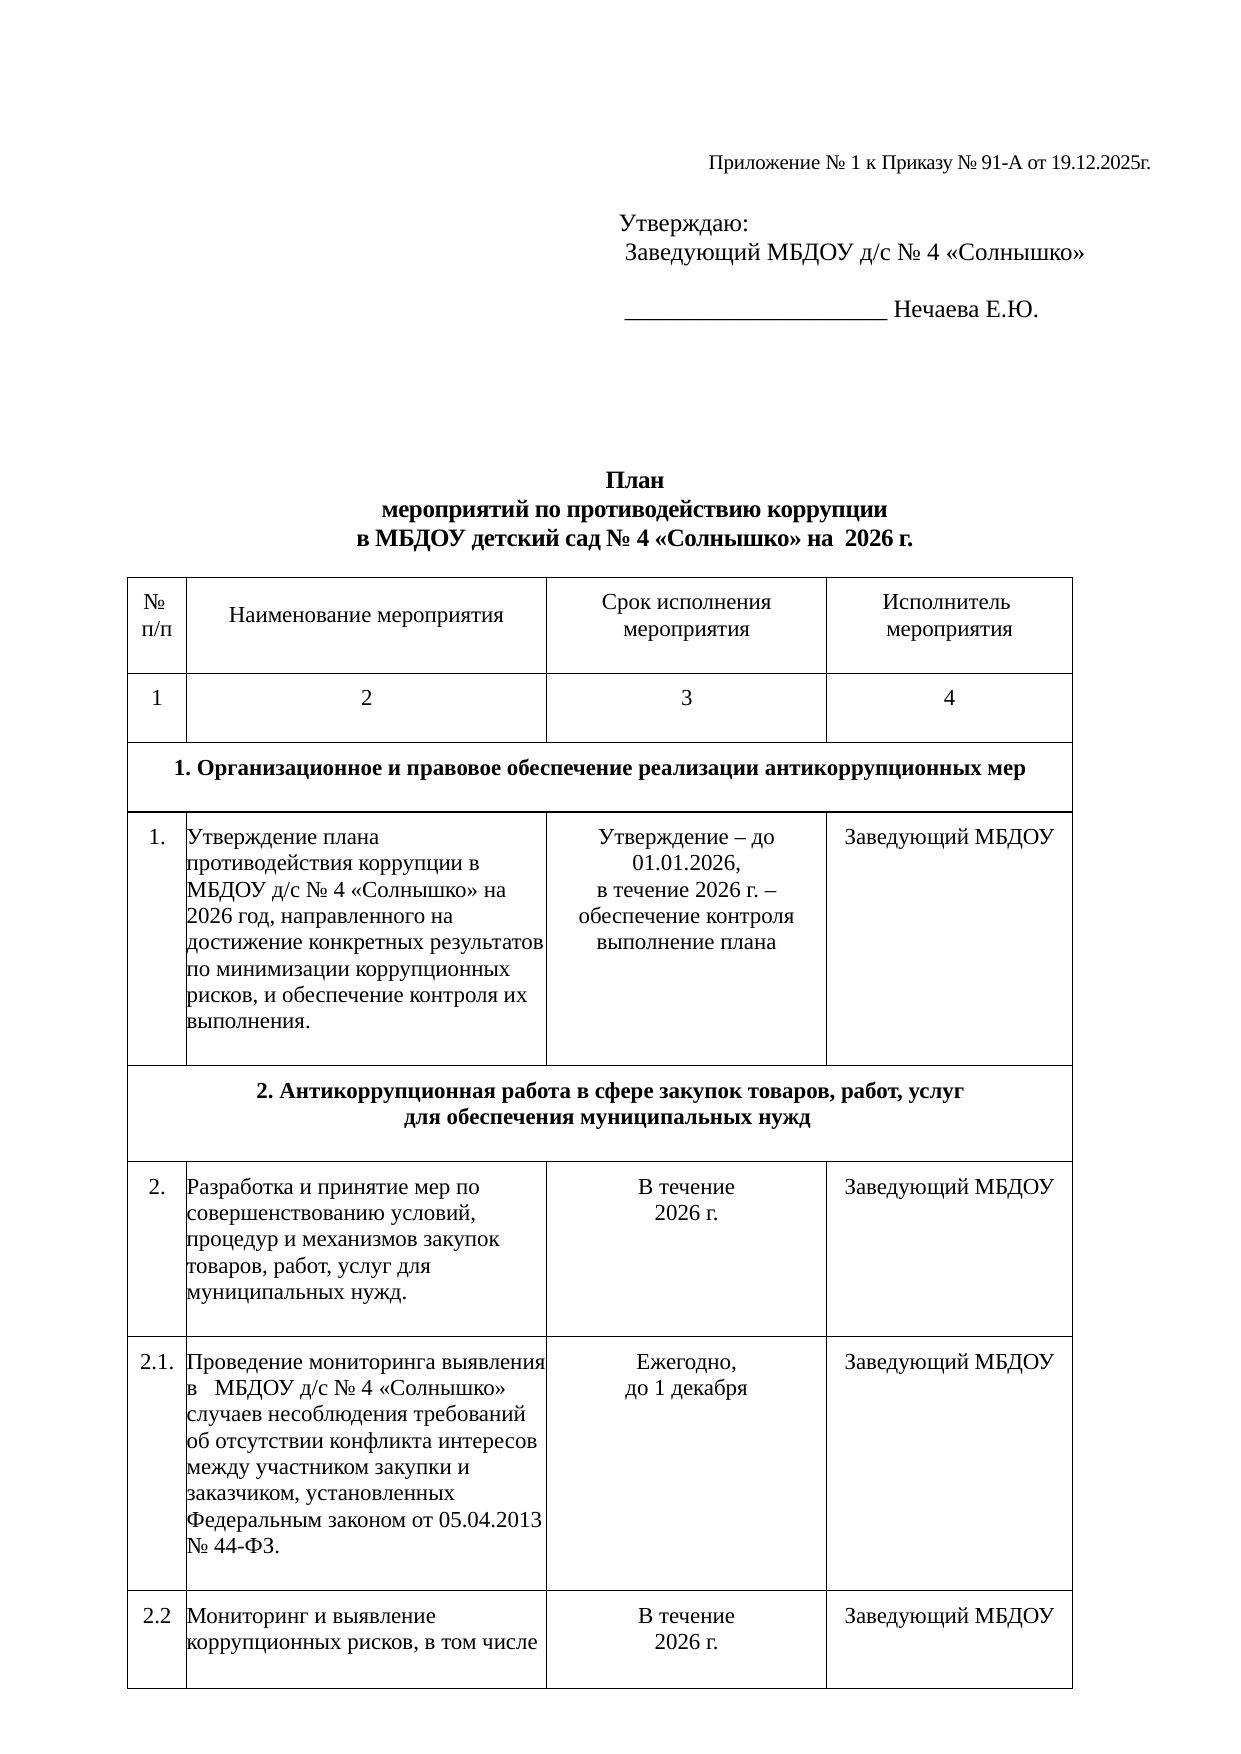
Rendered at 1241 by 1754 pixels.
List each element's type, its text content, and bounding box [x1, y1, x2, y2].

table_cell [538, 358, 1122, 398]
table_cell В течение 2026 г. [547, 1591, 826, 1688]
table_cell 2.1. [128, 1337, 186, 1590]
table_cell 1 [128, 674, 186, 742]
table_cell Заведующий МБДОУ [827, 1162, 1072, 1336]
table_cell 2 [187, 674, 546, 742]
table_header № п/п [128, 578, 186, 672]
table_header [118, 174, 538, 358]
table_cell Заведующий МБДОУ [827, 1337, 1072, 1590]
table_cell 3 [547, 674, 826, 742]
text План мероприятий по противодействию коррупции [118, 465, 1152, 523]
table_cell Заведующий МБДОУ [827, 1591, 1072, 1688]
table_cell 2. [128, 1162, 186, 1336]
table_cell [118, 358, 538, 398]
table_cell Разработка и принятие мер по совершенствованию условий, процедур и механизмов закупок товаров, работ, услуг для муниципальных нужд. [187, 1162, 546, 1336]
table_cell Утверждение плана противодействия коррупции в МБДОУ д/с № 4 «Солнышко» на 2026 год, направленного на достижение конкретных результатов по минимизации коррупционных рисков, и обеспечение контроля их выполнения. [187, 813, 546, 1065]
table_cell 2. Антикоррупционная работа в сфере закупок товаров, работ, услуг для обеспечения муниципальных нужд [128, 1066, 1072, 1161]
table_cell Проведение мониторинга выявления в МБДОУ д/с № 4 «Солнышко» случаев несоблюдения требований об отсутствии конфликта интересов между участником закупки и заказчиком, установленных Федеральным законом от 05.04.2013 № 44-ФЗ. [187, 1337, 546, 1590]
table_header Наименование мероприятия [187, 578, 546, 672]
table_cell В течение 2026 г. [547, 1162, 826, 1336]
table_cell Ежегодно, до 1 декабря [547, 1337, 826, 1590]
text Приложение № 1 к Приказу № 91-А от 19.12.2025г. [118, 150, 1152, 174]
table_header Исполнитель мероприятия [827, 578, 1072, 672]
table_header Срок исполнения мероприятия [547, 578, 826, 672]
table_cell 4 [827, 674, 1072, 742]
table_cell 2.2 [128, 1591, 186, 1688]
table_cell Заведующий МБДОУ [827, 813, 1072, 1065]
text в МБДОУ детский сад № 4 «Солнышко» на 2026 г. [118, 523, 1152, 551]
table_header Утверждаю: Заведующий МБДОУ д/с № 4 «Солнышко» _____________________ Нечаева Е.Ю. [538, 174, 1122, 358]
table_cell 1. [128, 813, 186, 1065]
table_cell 1. Организационное и правовое обеспечение реализации антикоррупционных мер [128, 743, 1072, 811]
table_cell Утверждение – до 01.01.2026, в течение 2026 г. – обеспечение контроля выполнение плана [547, 813, 826, 1065]
table_cell Мониторинг и выявление коррупционных рисков, в том числе [187, 1591, 546, 1688]
